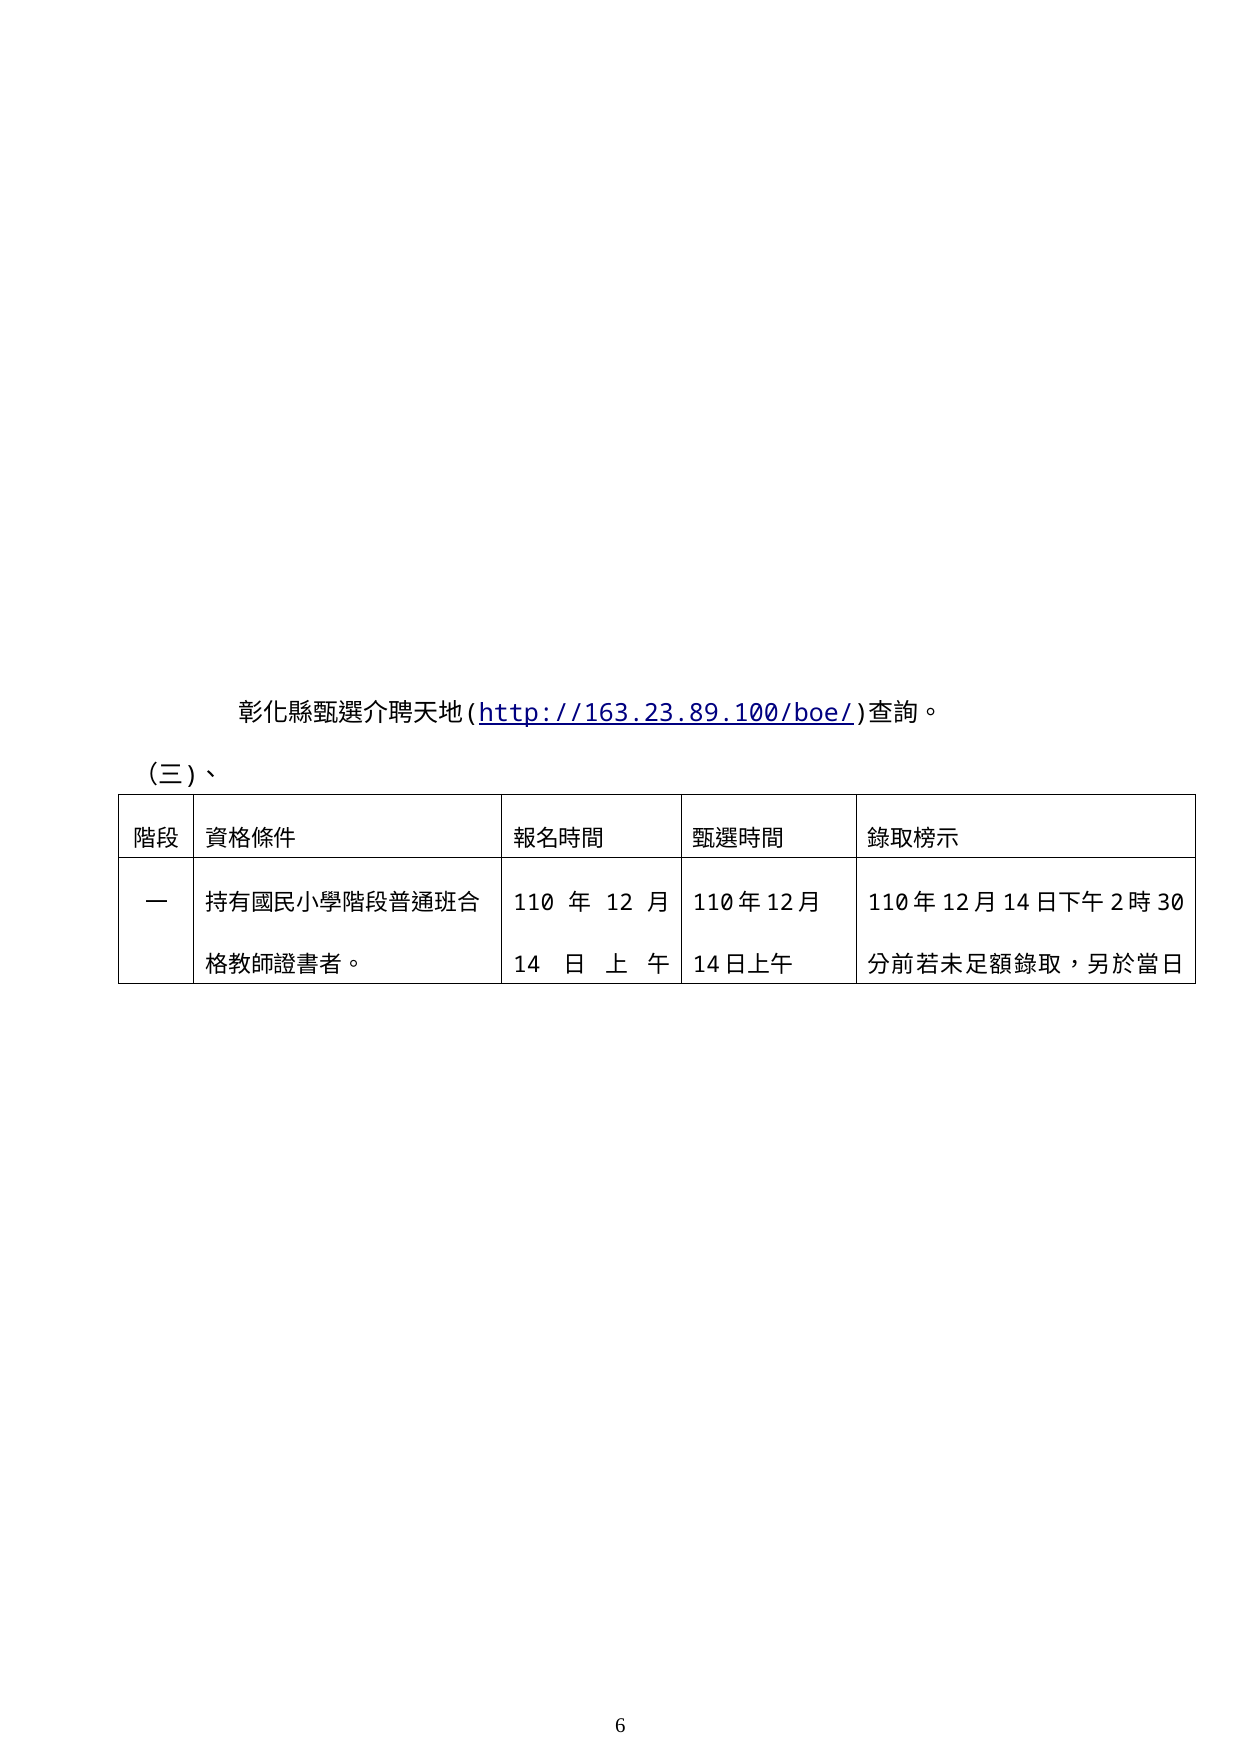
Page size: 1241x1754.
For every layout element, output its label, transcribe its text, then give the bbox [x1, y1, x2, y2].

table_header 甄選時間 [682, 795, 856, 857]
text （三)、 [89, 731, 1152, 794]
table_header 階段 [119, 795, 193, 857]
text 彰化縣甄選介聘天地(http://163.23.89.100/boe/)查詢。 [89, 669, 1152, 731]
table_cell 110年12月14日上午 [502, 858, 681, 983]
table_cell 110年12月14日下午2時30分前若未足額錄取，另於當日 [857, 858, 1195, 983]
table_cell 持有國民小學階段普通班合格教師證書者。 [194, 858, 501, 983]
table_header 錄取榜示 [857, 795, 1195, 857]
table_header 資格條件 [194, 795, 501, 857]
table_header 報名時間 [502, 795, 681, 857]
table_cell 一 [119, 858, 193, 983]
table_cell 110年12月14日上午 [682, 858, 856, 983]
